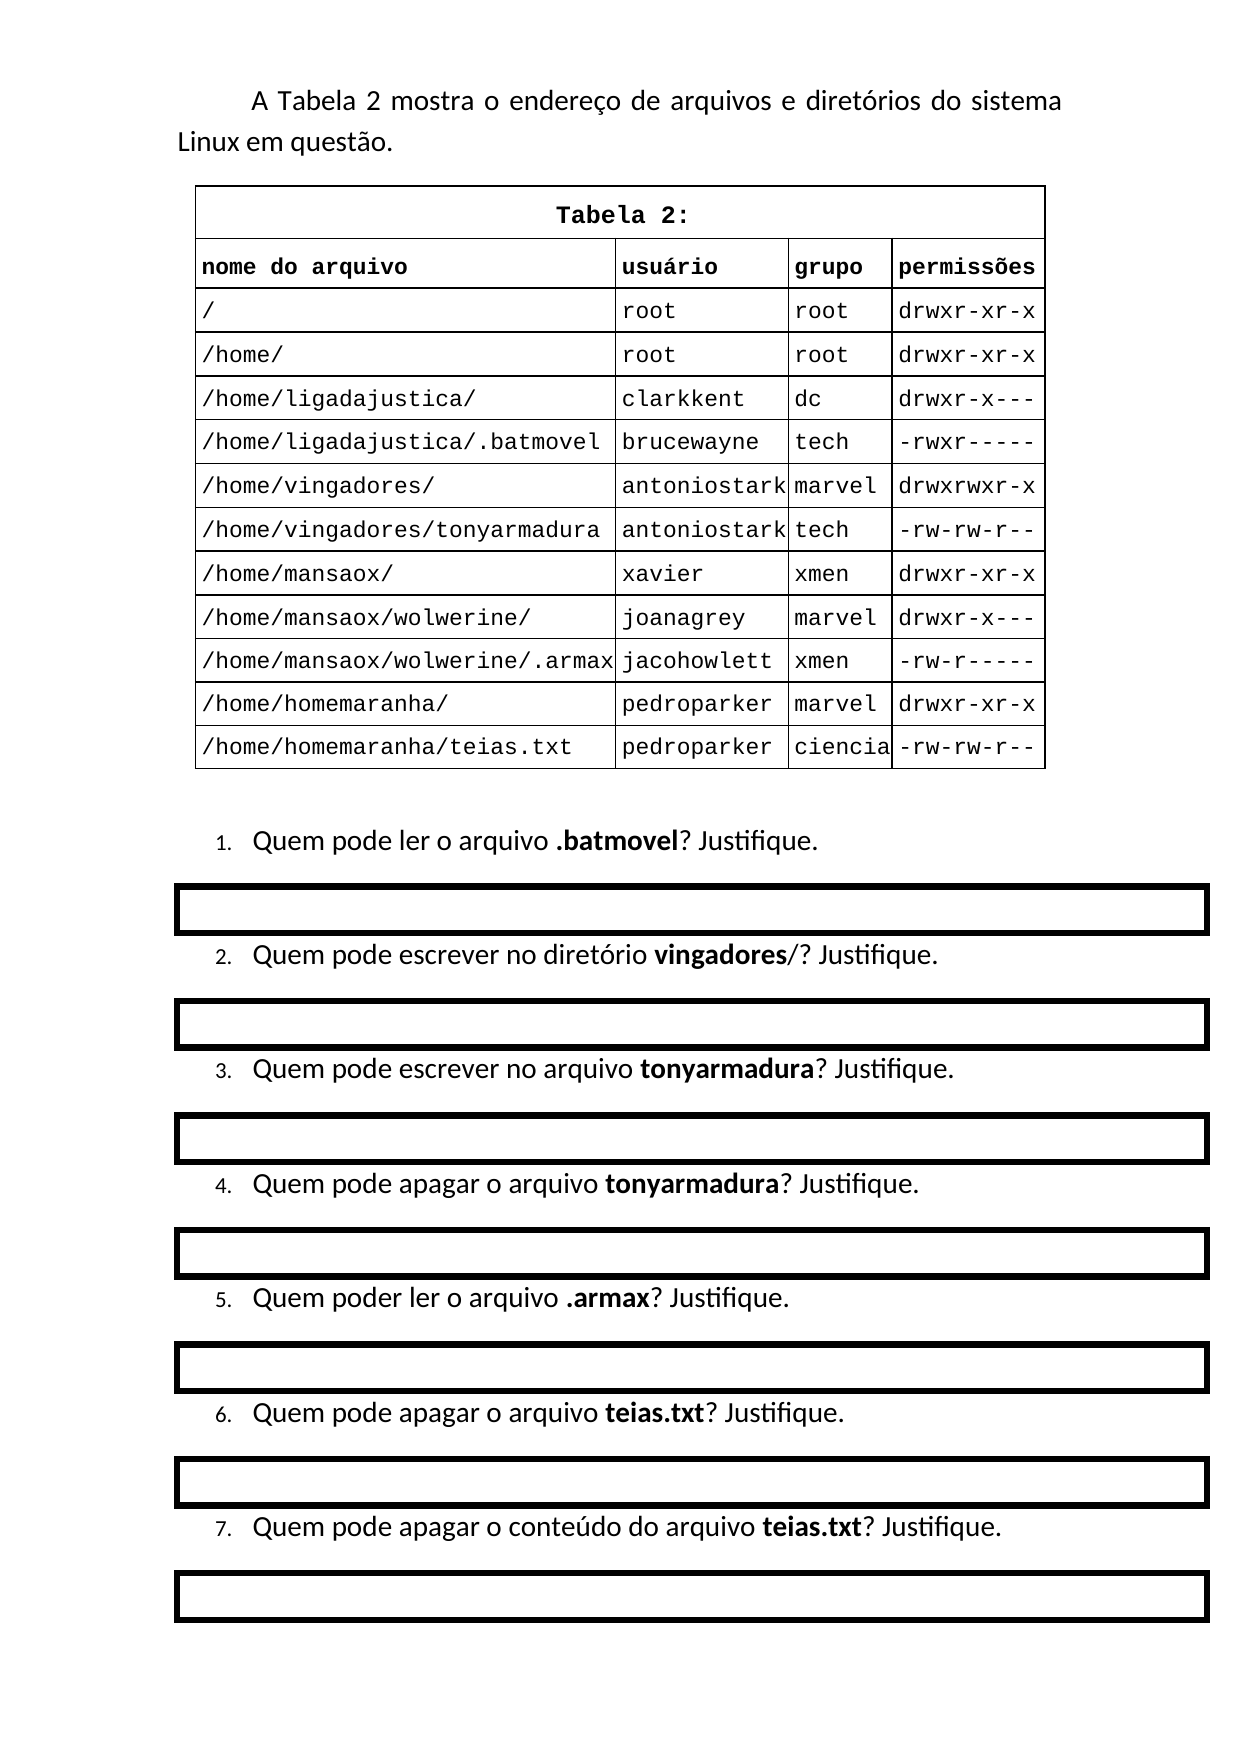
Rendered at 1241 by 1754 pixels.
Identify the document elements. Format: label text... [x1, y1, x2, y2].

table_cell xmen [789, 639, 891, 681]
table_cell root [616, 289, 788, 331]
table_cell tech [789, 508, 891, 550]
list Quem pode apagar o arquivo tonyarmadura? Justifique. [215, 1165, 1063, 1201]
table_cell dc [789, 377, 891, 419]
table_cell drwxr-xr-x [893, 552, 1044, 594]
table_cell antoniostark [616, 508, 788, 550]
table_cell /home/ [196, 333, 615, 375]
table_header [180, 1233, 1204, 1273]
table_cell root [789, 289, 891, 331]
table_cell /home/mansaox/wolwerine/ [196, 596, 615, 638]
list Quem poder ler o arquivo .armax? Justifique. [215, 1280, 1063, 1315]
list Quem pode ler o arquivo .batmovel? Justifique. [215, 822, 1063, 857]
table_cell /home/ligadajustica/ [196, 377, 615, 419]
table_cell drwxrwxr-x [893, 464, 1044, 506]
table_cell / [196, 289, 615, 331]
table_cell marvel [789, 596, 891, 638]
table_cell antoniostark [616, 464, 788, 506]
table_cell grupo [789, 239, 891, 287]
list Quem pode apagar o conteúdo do arquivo teias.txt? Justifique. [215, 1509, 1063, 1544]
table_header [180, 1119, 1204, 1159]
table_cell drwxr-xr-x [893, 683, 1044, 725]
table_cell /home/ligadajustica/.batmovel [196, 420, 615, 463]
table_cell marvel [789, 683, 891, 725]
table_cell jacohowlett [616, 639, 788, 681]
table_header [180, 890, 1204, 930]
table_cell brucewayne [616, 420, 788, 463]
table_cell -rw-rw-r-- [893, 726, 1044, 767]
table_cell root [616, 333, 788, 375]
table_cell /home/vingadores/ [196, 464, 615, 506]
table_cell ciencia [789, 726, 891, 767]
table_cell /home/homemaranha/ [196, 683, 615, 725]
text A Tabela 2 mostra o endereço de arquivos e diretórios do sistema Linux em questão. [177, 82, 1063, 159]
table_cell drwxr-x--- [893, 596, 1044, 638]
table_cell drwxr-xr-x [893, 333, 1044, 375]
table_cell pedroparker [616, 726, 788, 767]
table_cell xmen [789, 552, 891, 594]
table_cell /home/homemaranha/teias.txt [196, 726, 615, 767]
list Quem pode escrever no diretório vingadores/? Justifique. [215, 936, 1063, 972]
table_header [180, 1576, 1204, 1617]
table_cell nome do arquivo [196, 239, 615, 287]
table_cell -rwxr----- [893, 420, 1044, 463]
table_cell /home/mansaox/wolwerine/.armax [196, 639, 615, 681]
table_cell clarkkent [616, 377, 788, 419]
table_cell marvel [789, 464, 891, 506]
table_cell root [789, 333, 891, 375]
table_cell -rw-rw-r-- [893, 508, 1044, 550]
table_cell usuário [616, 239, 788, 287]
table_cell joanagrey [616, 596, 788, 638]
table_header [180, 1462, 1204, 1502]
table_cell tech [789, 420, 891, 463]
table_cell -rw-r----- [893, 639, 1044, 681]
table_cell /home/vingadores/tonyarmadura [196, 508, 615, 550]
list Quem pode apagar o arquivo teias.txt? Justifique. [215, 1394, 1063, 1429]
table_cell drwxr-xr-x [893, 289, 1044, 331]
list Quem pode escrever no arquivo tonyarmadura? Justifique. [215, 1051, 1063, 1086]
table_header Tabela 2: [196, 187, 1044, 237]
table_cell permissões [893, 239, 1044, 287]
table_cell xavier [616, 552, 788, 594]
table_cell drwxr-x--- [893, 377, 1044, 419]
table_header [180, 1004, 1204, 1044]
table_header [180, 1348, 1204, 1388]
table_cell pedroparker [616, 683, 788, 725]
table_cell /home/mansaox/ [196, 552, 615, 594]
